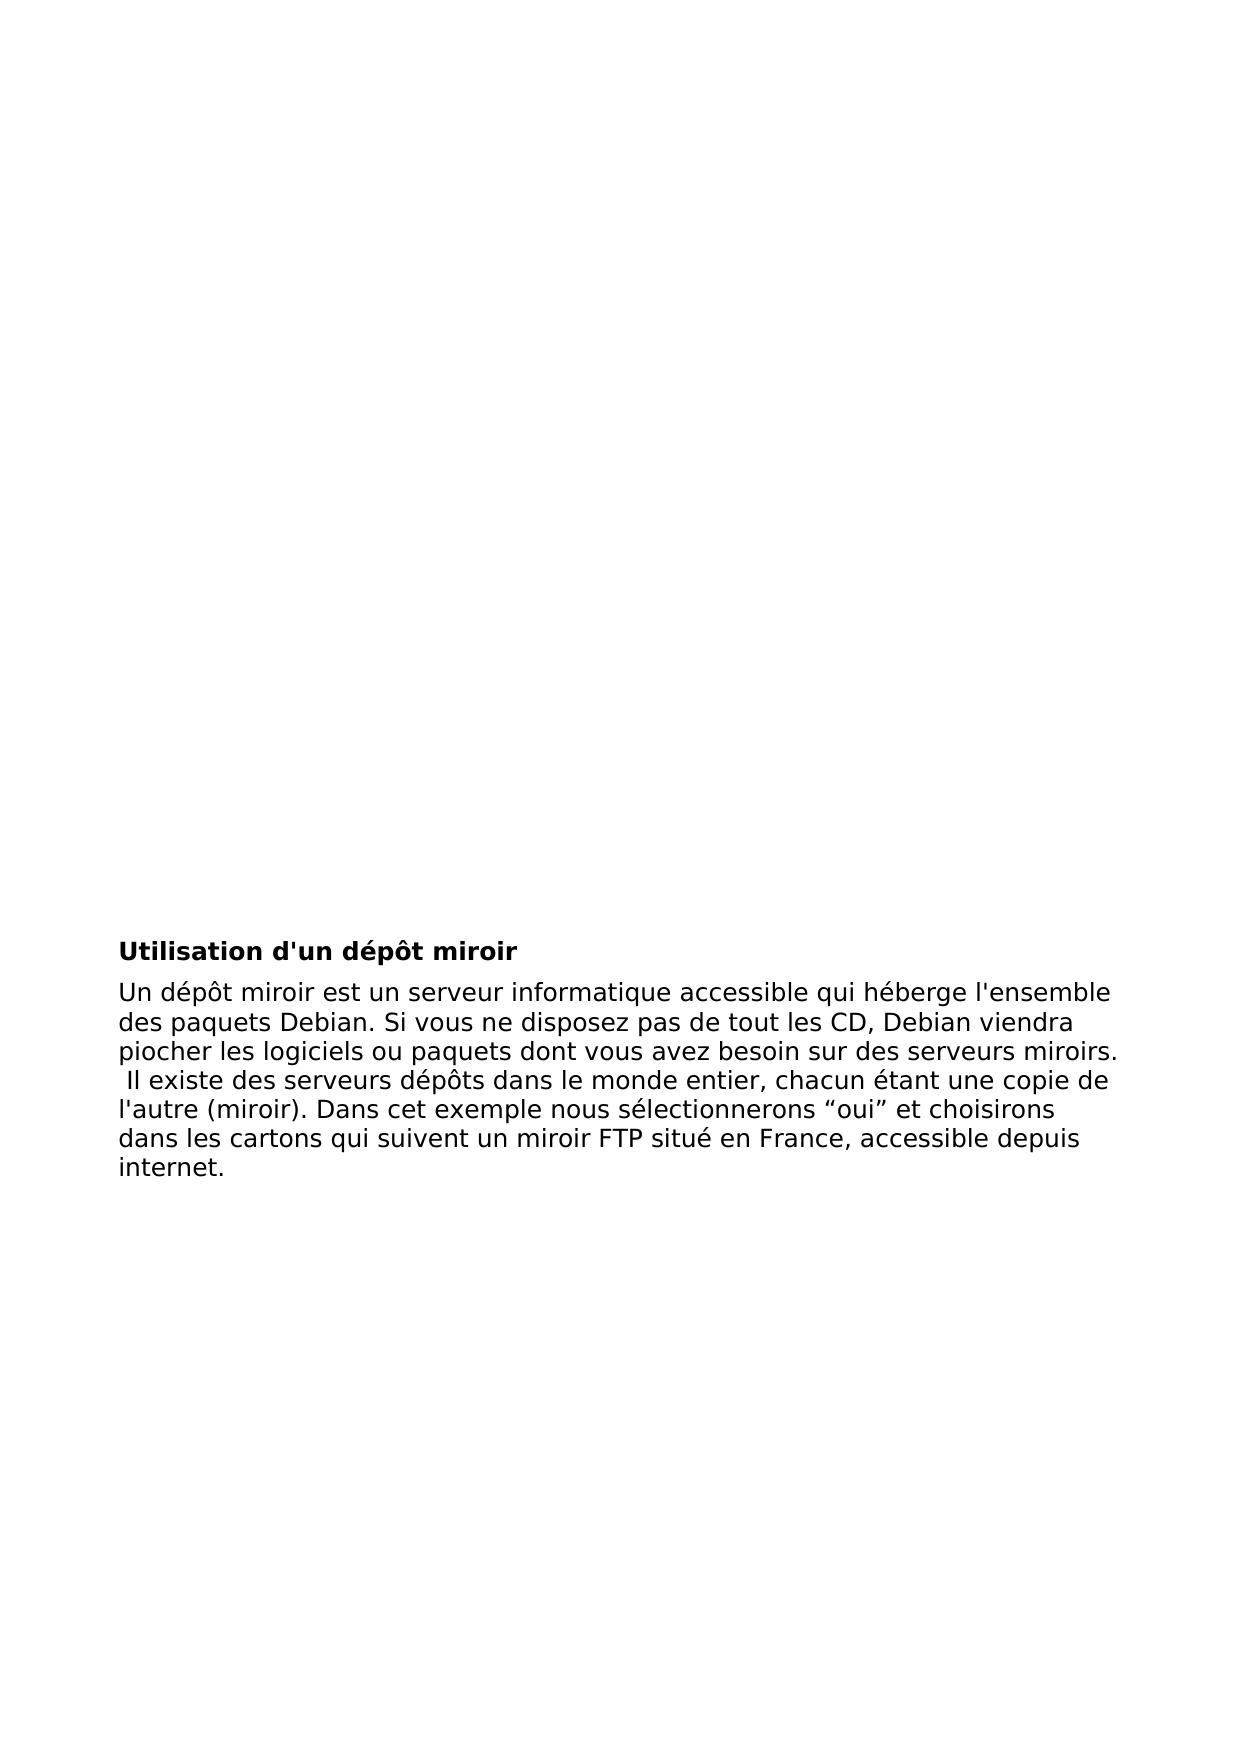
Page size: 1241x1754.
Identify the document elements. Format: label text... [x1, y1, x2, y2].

subtitle Utilisation d'un dépôt miroir [118, 937, 1122, 966]
text Un dépôt miroir est un serveur informatique accessible qui héberge l'ensemble des paquets Debian. Si vous ne disposez pas de tout les CD, Debian viendra piocher les logiciels ou paquets dont vous avez besoin sur des serveurs miroirs. Il existe des serveurs dépôts dans le monde entier, chacun étant une copie de l'autre (miroir). Dans cet exemple nous sélectionnerons “oui” et choisirons dans les cartons qui suivent un miroir FTP situé en France, accessible depuis internet. [118, 978, 1122, 1183]
